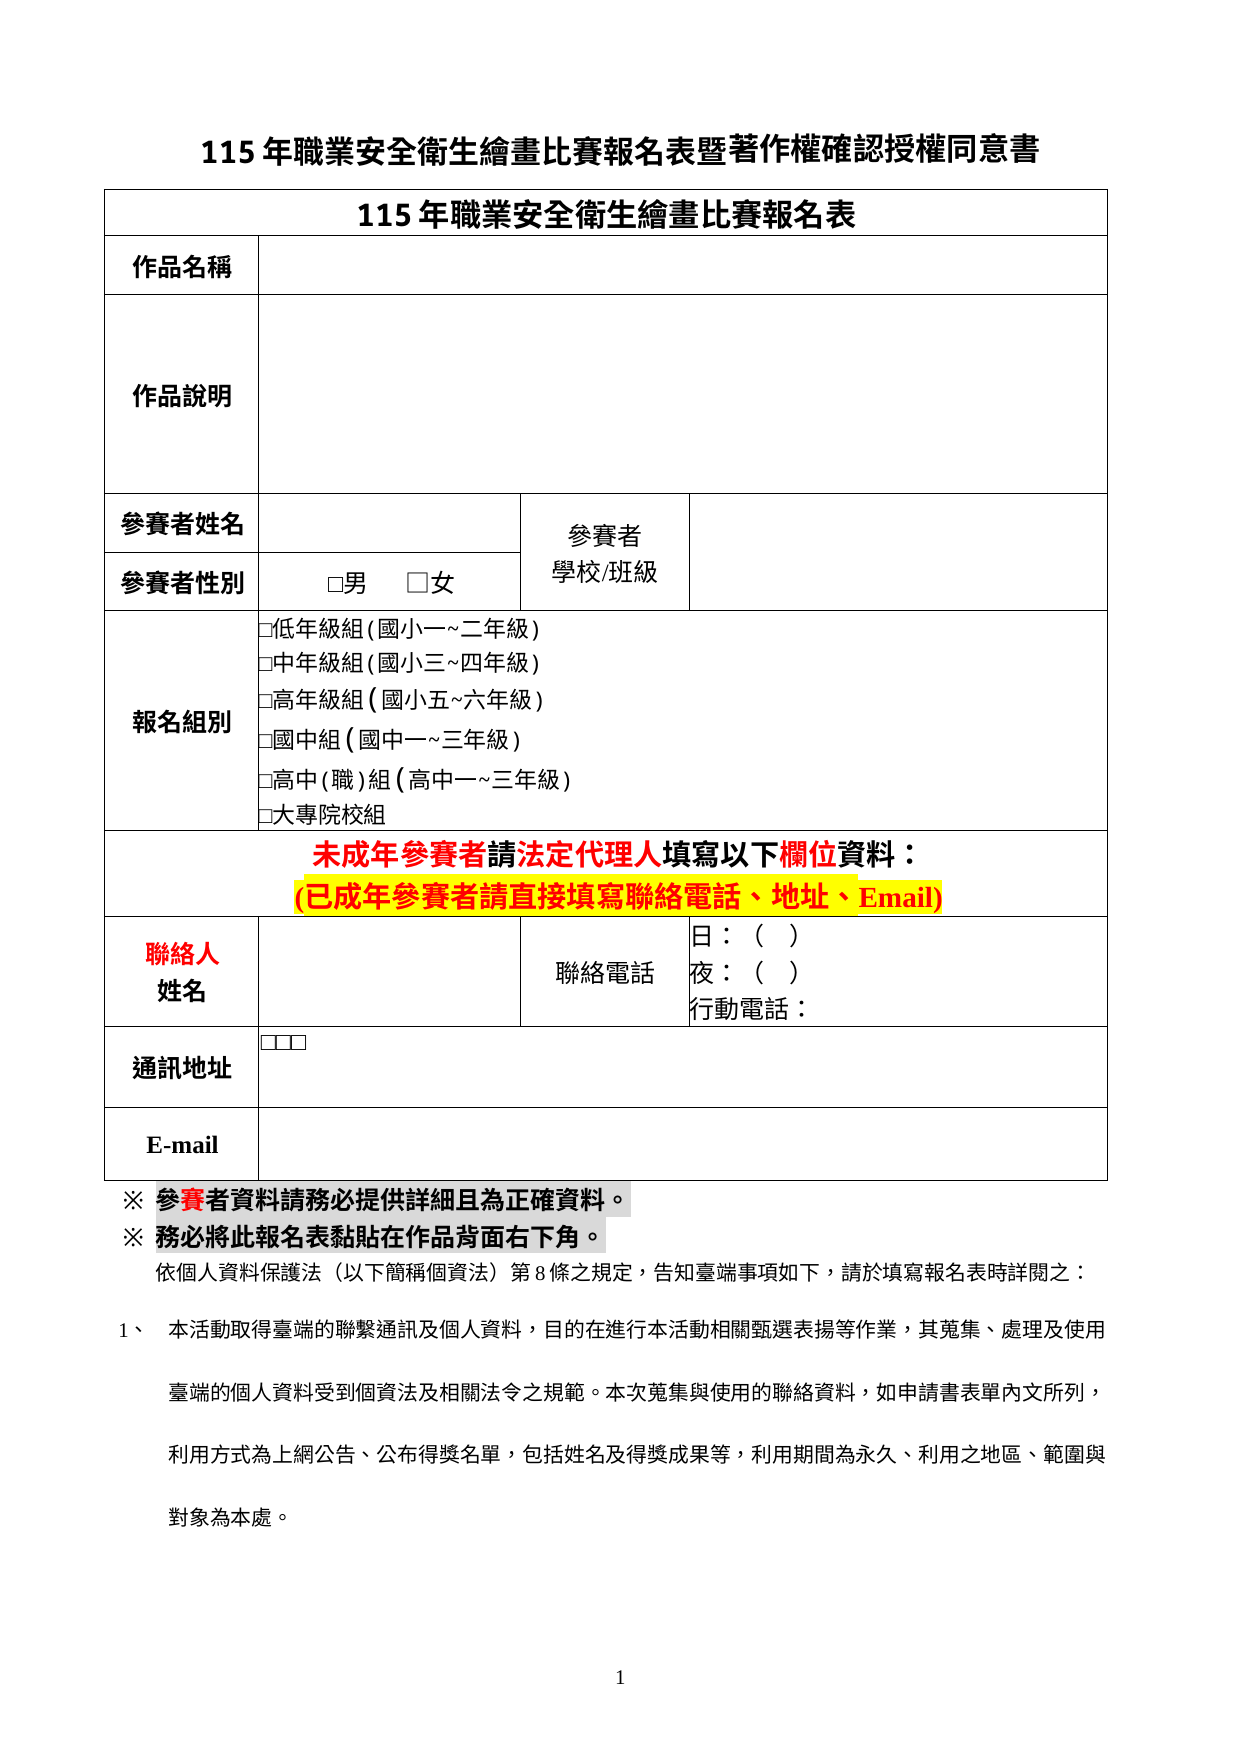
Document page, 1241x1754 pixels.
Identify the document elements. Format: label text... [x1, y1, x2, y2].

table_header 115年職業安全衛生繪畫比賽報名表 [105, 190, 1107, 235]
table_cell □男 □女 [259, 553, 520, 610]
table_cell □□□ [259, 1027, 1107, 1107]
table_cell 聯絡電話 [521, 917, 689, 1026]
table_cell 報名組別 [105, 611, 258, 830]
text 依個人資料保護法（以下簡稱個資法）第8條之規定，告知臺端事項如下，請於填寫報名表時詳閱之： [156, 1253, 1122, 1287]
list 務必將此報名表黏貼在作品背面右下角。 [118, 1217, 1122, 1253]
table_cell [690, 494, 1107, 610]
table_cell 參賽者性別 [105, 553, 258, 610]
table_cell 通訊地址 [105, 1027, 258, 1107]
table_cell 作品名稱 [105, 236, 258, 294]
table_cell [259, 917, 520, 1026]
table_cell [259, 1108, 1107, 1180]
table_cell 聯絡人 姓名 [105, 917, 258, 1026]
table_cell [259, 494, 520, 552]
table_cell 參賽者 學校/班級 [521, 494, 689, 610]
list 參賽者資料請務必提供詳細且為正確資料。 [118, 1181, 1122, 1217]
table_cell 日：（ ） 夜：（ ） 行動電話： [690, 917, 1107, 1026]
table_cell □低年級組(國小一~二年級) □中年級組(國小三~四年級) □高年級組(國小五~六年級) □國中組(國中一~三年級) □高中(職)組(高中一~三年級) □大專院校組 [259, 611, 1107, 830]
table_cell 未成年參賽者請法定代理人填寫以下欄位資料： (已成年參賽者請直接填寫聯絡電話、地址、Email) [105, 831, 1107, 916]
table_cell [259, 295, 1107, 493]
table_cell 作品說明 [105, 295, 258, 493]
list 本活動取得臺端的聯繫通訊及個人資料，目的在進行本活動相關甄選表揚等作業，其蒐集、處理及使用臺端的個人資料受到個資法及相關法令之規範。本次蒐集與使用的聯絡資料，如申請書表單內文所列，利用方式為上網公告、公布得獎名單，包括姓名及得獎成果等，利用期間為永久、利用之地區、範圍與對象為本處。 [118, 1287, 1122, 1537]
table_cell [259, 236, 1107, 294]
table_cell 參賽者姓名 [105, 494, 258, 552]
table_cell E-mail [105, 1108, 258, 1180]
text 115年職業安全衛生繪畫比賽報名表暨著作權確認授權同意書 [118, 120, 1122, 170]
